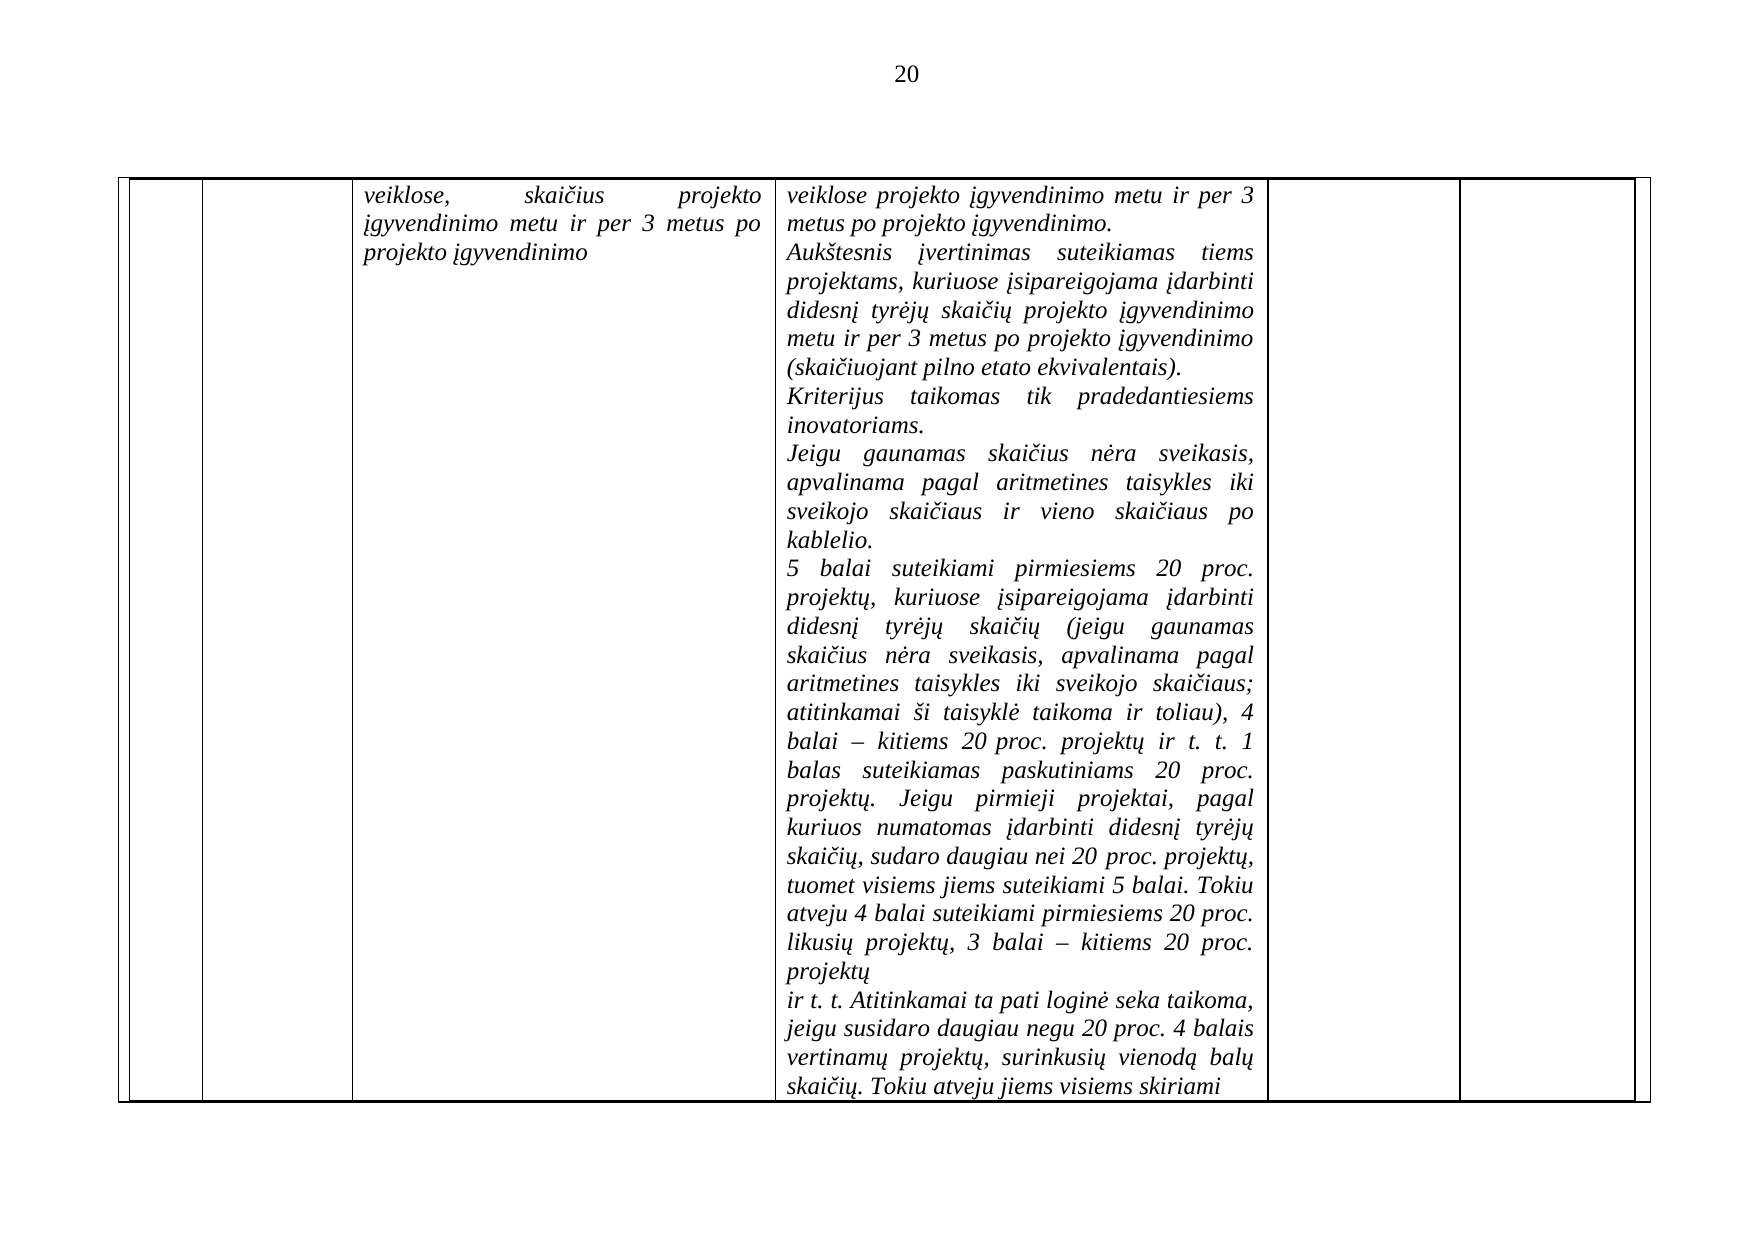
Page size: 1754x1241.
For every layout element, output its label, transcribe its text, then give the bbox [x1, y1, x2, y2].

table_cell veiklose, skaičius projekto įgyvendinimo metu ir per 3 metus po projekto įgyvendinimo [353, 180, 775, 1100]
table_cell [130, 180, 202, 1100]
table_cell [1461, 180, 1634, 1100]
table_cell [203, 180, 352, 1100]
table_cell [1636, 178, 1650, 1101]
table_cell [1269, 180, 1459, 1100]
table_cell veiklose projekto įgyvendinimo metu ir per 3 metus po projekto įgyvendinimo. Aukštesnis įvertinimas suteikiamas tiems projektams, kuriuose įsipareigojama įdarbinti didesnį tyrėjų skaičių projekto įgyvendinimo metu ir per 3 metus po projekto įgyvendinimo (skaičiuojant pilno etato ekvivalentais). Kriterijus taikomas tik pradedantiesiems inovatoriams. Jeigu gaunamas skaičius nėra sveikasis, apvalinama pagal aritmetines taisykles iki sveikojo skaičiaus ir vieno skaičiaus po kablelio. 5 balai suteikiami pirmiesiems 20 proc. projektų, kuriuose įsipareigojama įdarbinti didesnį tyrėjų skaičių (jeigu gaunamas skaičius nėra sveikasis, apvalinama pagal aritmetines taisykles iki sveikojo skaičiaus; atitinkamai ši taisyklė taikoma ir toliau), 4 balai – kitiems 20 proc. projektų ir t. t. 1 balas suteikiamas paskutiniams 20 proc. projektų. Jeigu pirmieji projektai, pagal kuriuos numatomas įdarbinti didesnį tyrėjų skaičių, sudaro daugiau nei 20 proc. projektų, tuomet visiems jiems suteikiami 5 balai. Tokiu atveju 4 balai suteikiami pirmiesiems 20 proc. likusių projektų, 3 balai – kitiems 20 proc. projektų ir t. t. Atitinkamai ta pati loginė seka taikoma, jeigu susidaro daugiau negu 20 proc. 4 balais vertinamų projektų, surinkusių vienodą balų skaičių. Tokiu atveju jiems visiems skiriami [776, 180, 1267, 1100]
table_cell [119, 178, 129, 1101]
